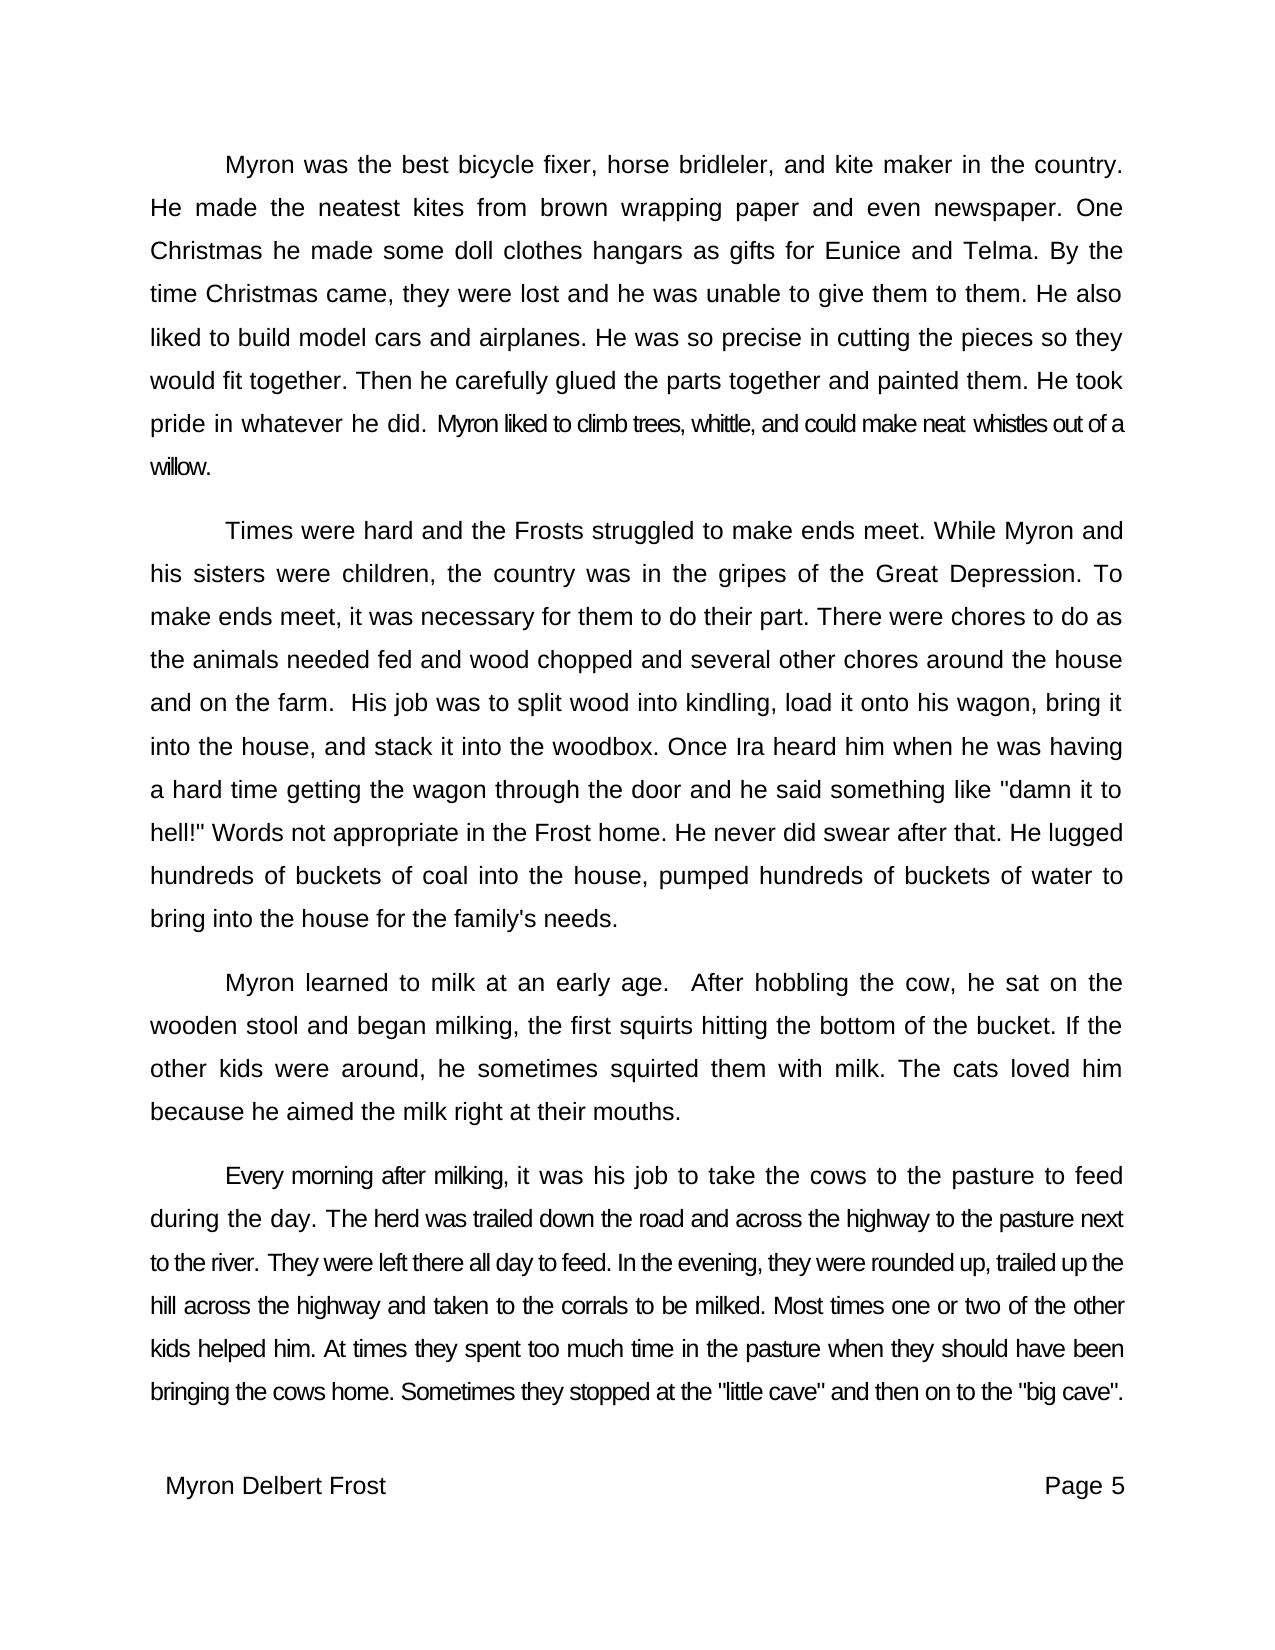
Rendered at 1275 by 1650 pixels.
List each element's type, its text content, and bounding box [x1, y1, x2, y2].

text Every morning after milking, it was his job to take the cows to the pasture to feed during the day. The herd was trailed down the road and across the highway to the pasture next to the river. They were left there all day to feed. In the evening, they were rounded up, trailed up the hill across the highway and taken to the corrals to be milked. Most times one or two of the other kids helped him. At times they spent too much time in the pasture when they should have been bringing the cows home. Sometimes they stopped at the "little cave" and then on to the "big cave". [150, 1161, 1125, 1406]
text Myron learned to milk at an early age. After hobbling the cow, he sat on the wooden stool and began milking, the first squirts hitting the bottom of the bucket. If the other kids were around, he sometimes squirted them with milk. The cats loved him because he aimed the milk right at their mouths. [150, 968, 1125, 1126]
text Times were hard and the Frosts struggled to make ends meet. While Myron and his sisters were children, the country was in the gripes of the Great Depression. To make ends meet, it was necessary for them to do their part. There were chores to do as the animals needed fed and wood chopped and several other chores around the house and on the farm. His job was to split wood into kindling, load it onto his wagon, bring it into the house, and stack it into the woodbox. Once Ira heard him when he was having a hard time getting the wagon through the door and he said something like "damn it to hell!" Words not appropriate in the Frost home. He never did swear after that. He lugged hundreds of buckets of coal into the house, pumped hundreds of buckets of water to bring into the house for the family's needs. [150, 516, 1125, 933]
text Myron was the best bicycle fixer, horse bridleler, and kite maker in the country. He made the neatest kites from brown wrapping paper and even newspaper. One Christmas he made some doll clothes hangars as gifts for Eunice and Telma. By the time Christmas came, they were lost and he was unable to give them to them. He also liked to build model cars and airplanes. He was so precise in cutting the pieces so they would fit together. Then he carefully glued the parts together and painted them. He took pride in whatever he did. Myron liked to climb trees, whittle, and could make neat whistles out of a willow. [150, 150, 1125, 481]
